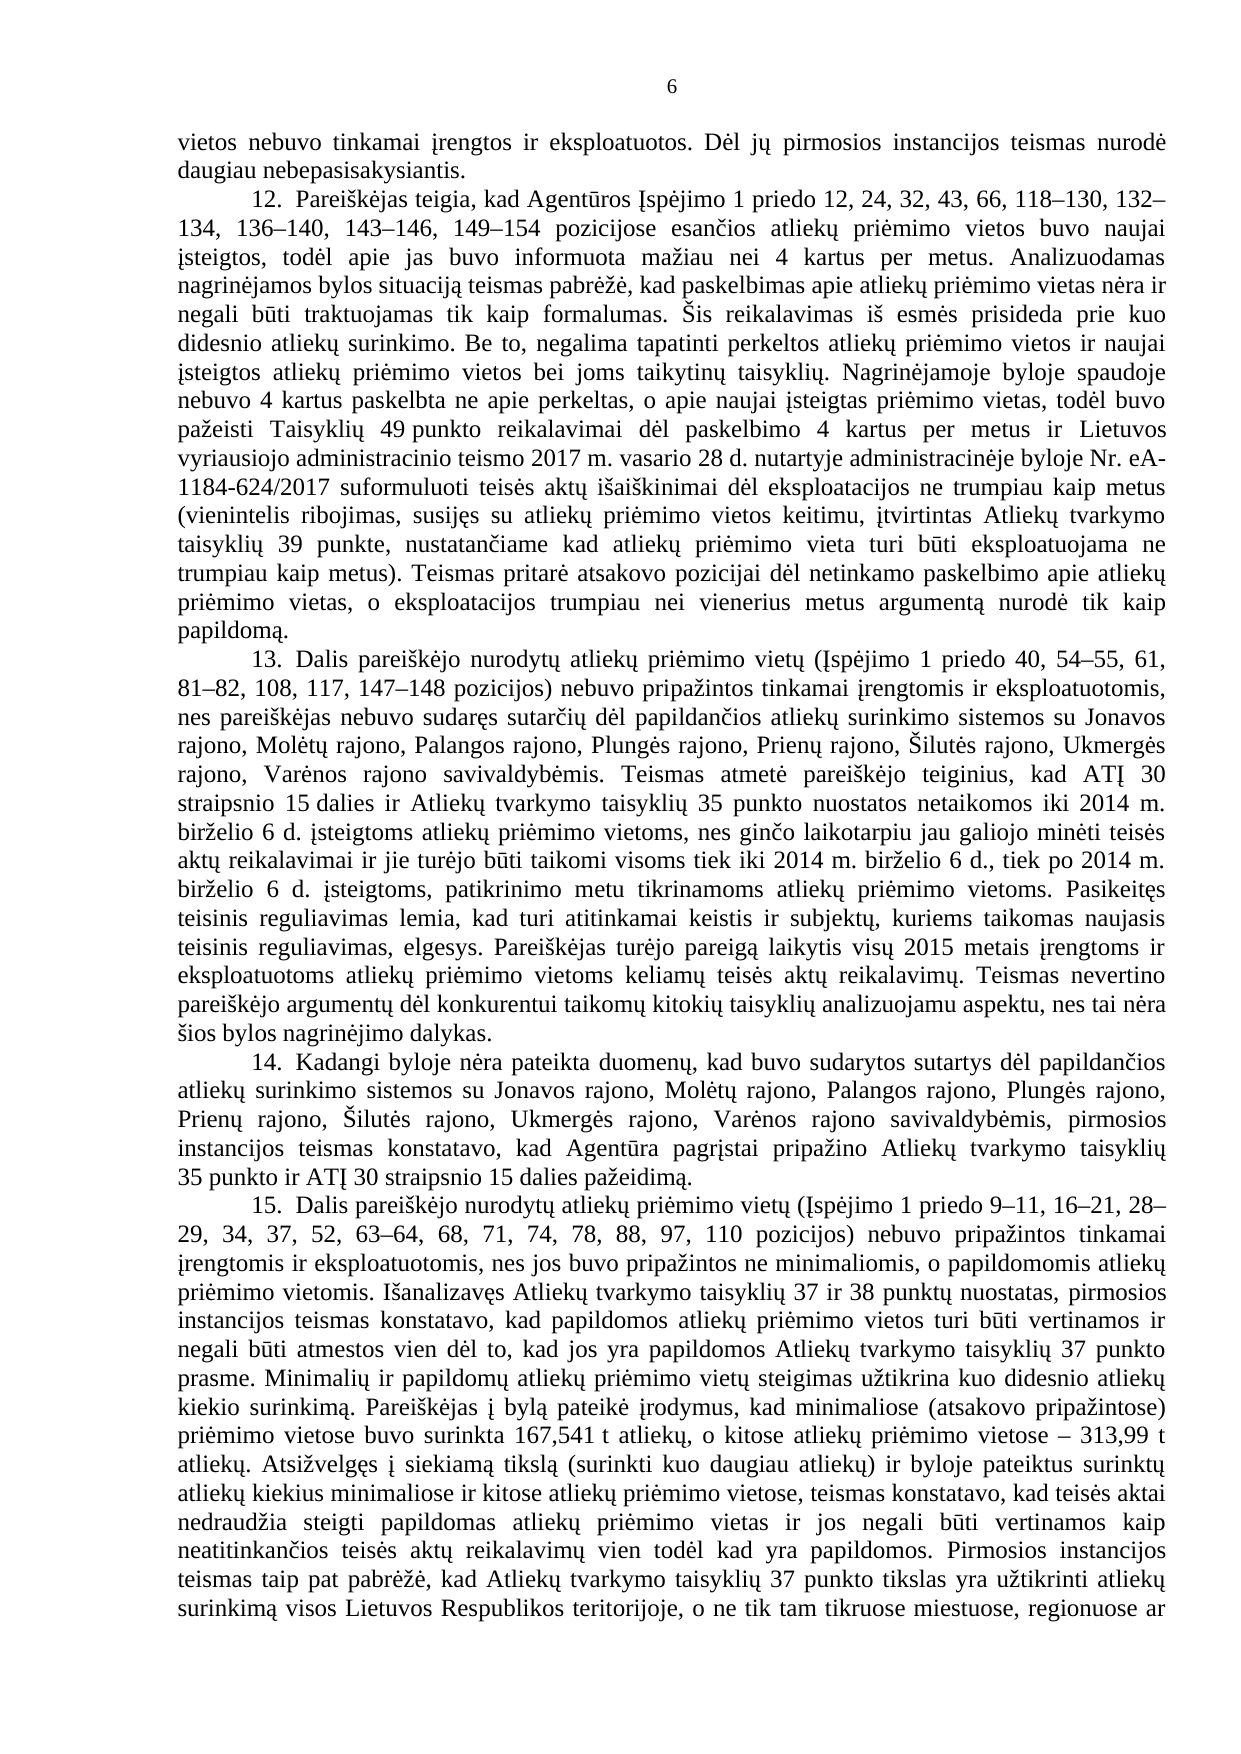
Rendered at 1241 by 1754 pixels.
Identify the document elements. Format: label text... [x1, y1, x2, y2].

text 12. Pareiškėjas teigia, kad Agentūros Įspėjimo 1 priedo 12, 24, 32, 43, 66, 118–130, 132–134, 136–140, 143–146, 149–154 pozicijose esančios atliekų priėmimo vietos buvo naujai įsteigtos, todėl apie jas buvo informuota mažiau nei 4 kartus per metus. Analizuodamas nagrinėjamos bylos situaciją teismas pabrėžė, kad paskelbimas apie atliekų priėmimo vietas nėra ir negali būti traktuojamas tik kaip formalumas. Šis reikalavimas iš esmės prisideda prie kuo didesnio atliekų surinkimo. Be to, negalima tapatinti perkeltos atliekų priėmimo vietos ir naujai įsteigtos atliekų priėmimo vietos bei joms taikytinų taisyklių. Nagrinėjamoje byloje spaudoje nebuvo 4 kartus paskelbta ne apie perkeltas, o apie naujai įsteigtas priėmimo vietas, todėl buvo pažeisti Taisyklių 49 punkto reikalavimai dėl paskelbimo 4 kartus per metus ir Lietuvos vyriausiojo administracinio teismo 2017 m. vasario 28 d. nutartyje administracinėje byloje Nr. eA-1184-624/2017 suformuluoti teisės aktų išaiškinimai dėl eksploatacijos ne trumpiau kaip metus (vienintelis ribojimas, susijęs su atliekų priėmimo vietos keitimu, įtvirtintas Atliekų tvarkymo taisyklių 39 punkte, nustatančiame kad atliekų priėmimo vieta turi būti eksploatuojama ne trumpiau kaip metus). Teismas pritarė atsakovo pozicijai dėl netinkamo paskelbimo apie atliekų priėmimo vietas, o eksploatacijos trumpiau nei vienerius metus argumentą nurodė tik kaip papildomą. [177, 184, 1167, 644]
text 13. Dalis pareiškėjo nurodytų atliekų priėmimo vietų (Įspėjimo 1 priedo 40, 54–55, 61, 81–82, 108, 117, 147–148 pozicijos) nebuvo pripažintos tinkamai įrengtomis ir eksploatuotomis, nes pareiškėjas nebuvo sudaręs sutarčių dėl papildančios atliekų surinkimo sistemos su Jonavos rajono, Molėtų rajono, Palangos rajono, Plungės rajono, Prienų rajono, Šilutės rajono, Ukmergės rajono, Varėnos rajono savivaldybėmis. Teismas atmetė pareiškėjo teiginius, kad ATĮ 30 straipsnio 15 dalies ir Atliekų tvarkymo taisyklių 35 punkto nuostatos netaikomos iki 2014 m. birželio 6 d. įsteigtoms atliekų priėmimo vietoms, nes ginčo laikotarpiu jau galiojo minėti teisės aktų reikalavimai ir jie turėjo būti taikomi visoms tiek iki 2014 m. birželio 6 d., tiek po 2014 m. birželio 6 d. įsteigtoms, patikrinimo metu tikrinamoms atliekų priėmimo vietoms. Pasikeitęs teisinis reguliavimas lemia, kad turi atitinkamai keistis ir subjektų, kuriems taikomas naujasis teisinis reguliavimas, elgesys. Pareiškėjas turėjo pareigą laikytis visų 2015 metais įrengtoms ir eksploatuotoms atliekų priėmimo vietoms keliamų teisės aktų reikalavimų. Teismas nevertino pareiškėjo argumentų dėl konkurentui taikomų kitokių taisyklių analizuojamu aspektu, nes tai nėra šios bylos nagrinėjimo dalykas. [177, 644, 1167, 1047]
text 15. Dalis pareiškėjo nurodytų atliekų priėmimo vietų (Įspėjimo 1 priedo 9–11, 16–21, 28–29, 34, 37, 52, 63–64, 68, 71, 74, 78, 88, 97, 110 pozicijos) nebuvo pripažintos tinkamai įrengtomis ir eksploatuotomis, nes jos buvo pripažintos ne minimaliomis, o papildomomis atliekų priėmimo vietomis. Išanalizavęs Atliekų tvarkymo taisyklių 37 ir 38 punktų nuostatas, pirmosios instancijos teismas konstatavo, kad papildomos atliekų priėmimo vietos turi būti vertinamos ir negali būti atmestos vien dėl to, kad jos yra papildomos Atliekų tvarkymo taisyklių 37 punkto prasme. Minimalių ir papildomų atliekų priėmimo vietų steigimas užtikrina kuo didesnio atliekų kiekio surinkimą. Pareiškėjas į bylą pateikė įrodymus, kad minimaliose (atsakovo pripažintose) priėmimo vietose buvo surinkta 167,541 t atliekų, o kitose atliekų priėmimo vietose – 313,99 t atliekų. Atsižvelgęs į siekiamą tikslą (surinkti kuo daugiau atliekų) ir byloje pateiktus surinktų atliekų kiekius minimaliose ir kitose atliekų priėmimo vietose, teismas konstatavo, kad teisės aktai nedraudžia steigti papildomas atliekų priėmimo vietas ir jos negali būti vertinamos kaip neatitinkančios teisės aktų reikalavimų vien todėl kad yra papildomos. Pirmosios instancijos teismas taip pat pabrėžė, kad Atliekų tvarkymo taisyklių 37 punkto tikslas yra užtikrinti atliekų surinkimą visos Lietuvos Respublikos teritorijoje, o ne tik tam tikruose miestuose, regionuose ar [177, 1190, 1167, 1622]
text vietos nebuvo tinkamai įrengtos ir eksploatuotos. Dėl jų pirmosios instancijos teismas nurodė daugiau nebepasisakysiantis. [177, 127, 1167, 184]
text 14. Kadangi byloje nėra pateikta duomenų, kad buvo sudarytos sutartys dėl papildančios atliekų surinkimo sistemos su Jonavos rajono, Molėtų rajono, Palangos rajono, Plungės rajono, Prienų rajono, Šilutės rajono, Ukmergės rajono, Varėnos rajono savivaldybėmis, pirmosios instancijos teismas konstatavo, kad Agentūra pagrįstai pripažino Atliekų tvarkymo taisyklių 35 punkto ir ATĮ 30 straipsnio 15 dalies pažeidimą. [177, 1047, 1167, 1190]
